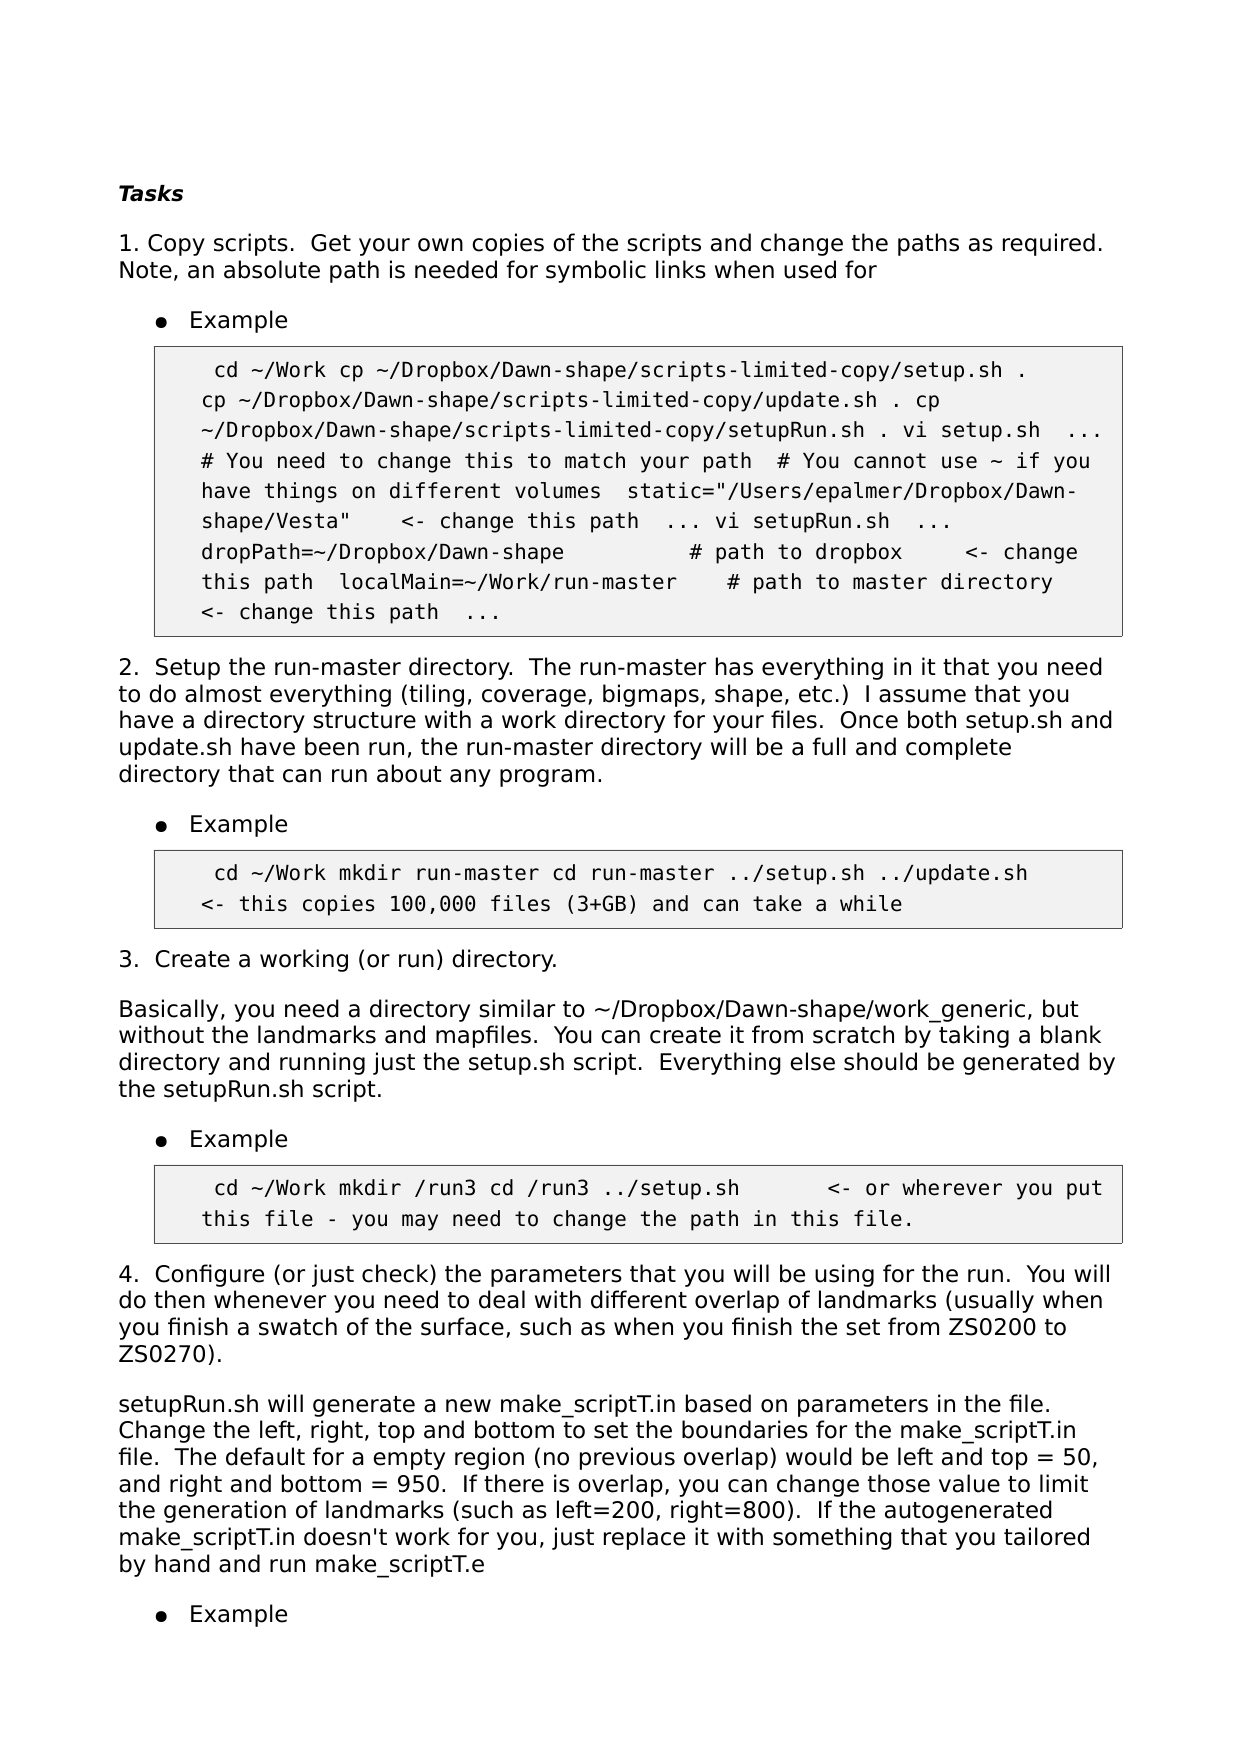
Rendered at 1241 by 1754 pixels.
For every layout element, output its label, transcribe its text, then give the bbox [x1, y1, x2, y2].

list Example [153, 307, 1122, 334]
list cd ~/Work mkdir /run3 cd /run3 ../setup.sh <- or wherever you put this file - you may need to change the path in this file. [155, 1166, 1122, 1243]
text setupRun.sh will generate a new make_scriptT.in based on parameters in the file. Change the left, right, top and bottom to set the boundaries for the make_scriptT.in file. The default for a empty region (no previous overlap) would be left and top = 50, and right and bottom = 950. If there is overlap, you can change those value to limit the generation of landmarks (such as left=200, right=800). If the autogenerated make_scriptT.in doesn't work for you, just replace it with something that you tailored by hand and run make_scriptT.e [118, 1391, 1122, 1578]
text 3. Create a working (or run) directory. [118, 946, 1122, 972]
list Example [153, 811, 1122, 838]
list cd ~/Work cp ~/Dropbox/Dawn-shape/scripts-limited-copy/setup.sh . cp ~/Dropbox/Dawn-shape/scripts-limited-copy/update.sh . cp ~/Dropbox/Dawn-shape/scripts-limited-copy/setupRun.sh . vi setup.sh ... # You need to change this to match your path # You cannot use ~ if you have things on different volumes static="/Users/epalmer/Dropbox/Dawn-shape/Vesta" <- change this path ... vi setupRun.sh ... dropPath=~/Dropbox/Dawn-shape # path to dropbox <- change this path localMain=~/Work/run-master # path to master directory <- change this path ... [155, 347, 1122, 636]
list Example [153, 1126, 1122, 1153]
list cd ~/Work mkdir run-master cd run-master ../setup.sh ../update.sh <- this copies 100,000 files (3+GB) and can take a while [155, 851, 1122, 928]
list Example [153, 1601, 1122, 1628]
subtitle Tasks [118, 182, 1122, 206]
text 1. Copy scripts. Get your own copies of the scripts and change the paths as required. Note, an absolute path is needed for symbolic links when used for [118, 231, 1122, 284]
text 4. Configure (or just check) the parameters that you will be using for the run. You will do then whenever you need to deal with different overlap of landmarks (usually when you finish a swatch of the surface, such as when you finish the set from ZS0200 to ZS0270). [118, 1261, 1122, 1367]
text 2. Setup the run-master directory. The run-master has everything in it that you need to do almost everything (tiling, coverage, bigmaps, shape, etc.) I assume that you have a directory structure with a work directory for your files. Once both setup.sh and update.sh have been run, the run-master directory will be a full and complete directory that can run about any program. [118, 654, 1122, 788]
text Basically, you need a directory similar to ~/Dropbox/Dawn-shape/work_generic, but without the landmarks and mapfiles. You can create it from scratch by taking a blank directory and running just the setup.sh script. Everything else should be generated by the setupRun.sh script. [118, 996, 1122, 1103]
